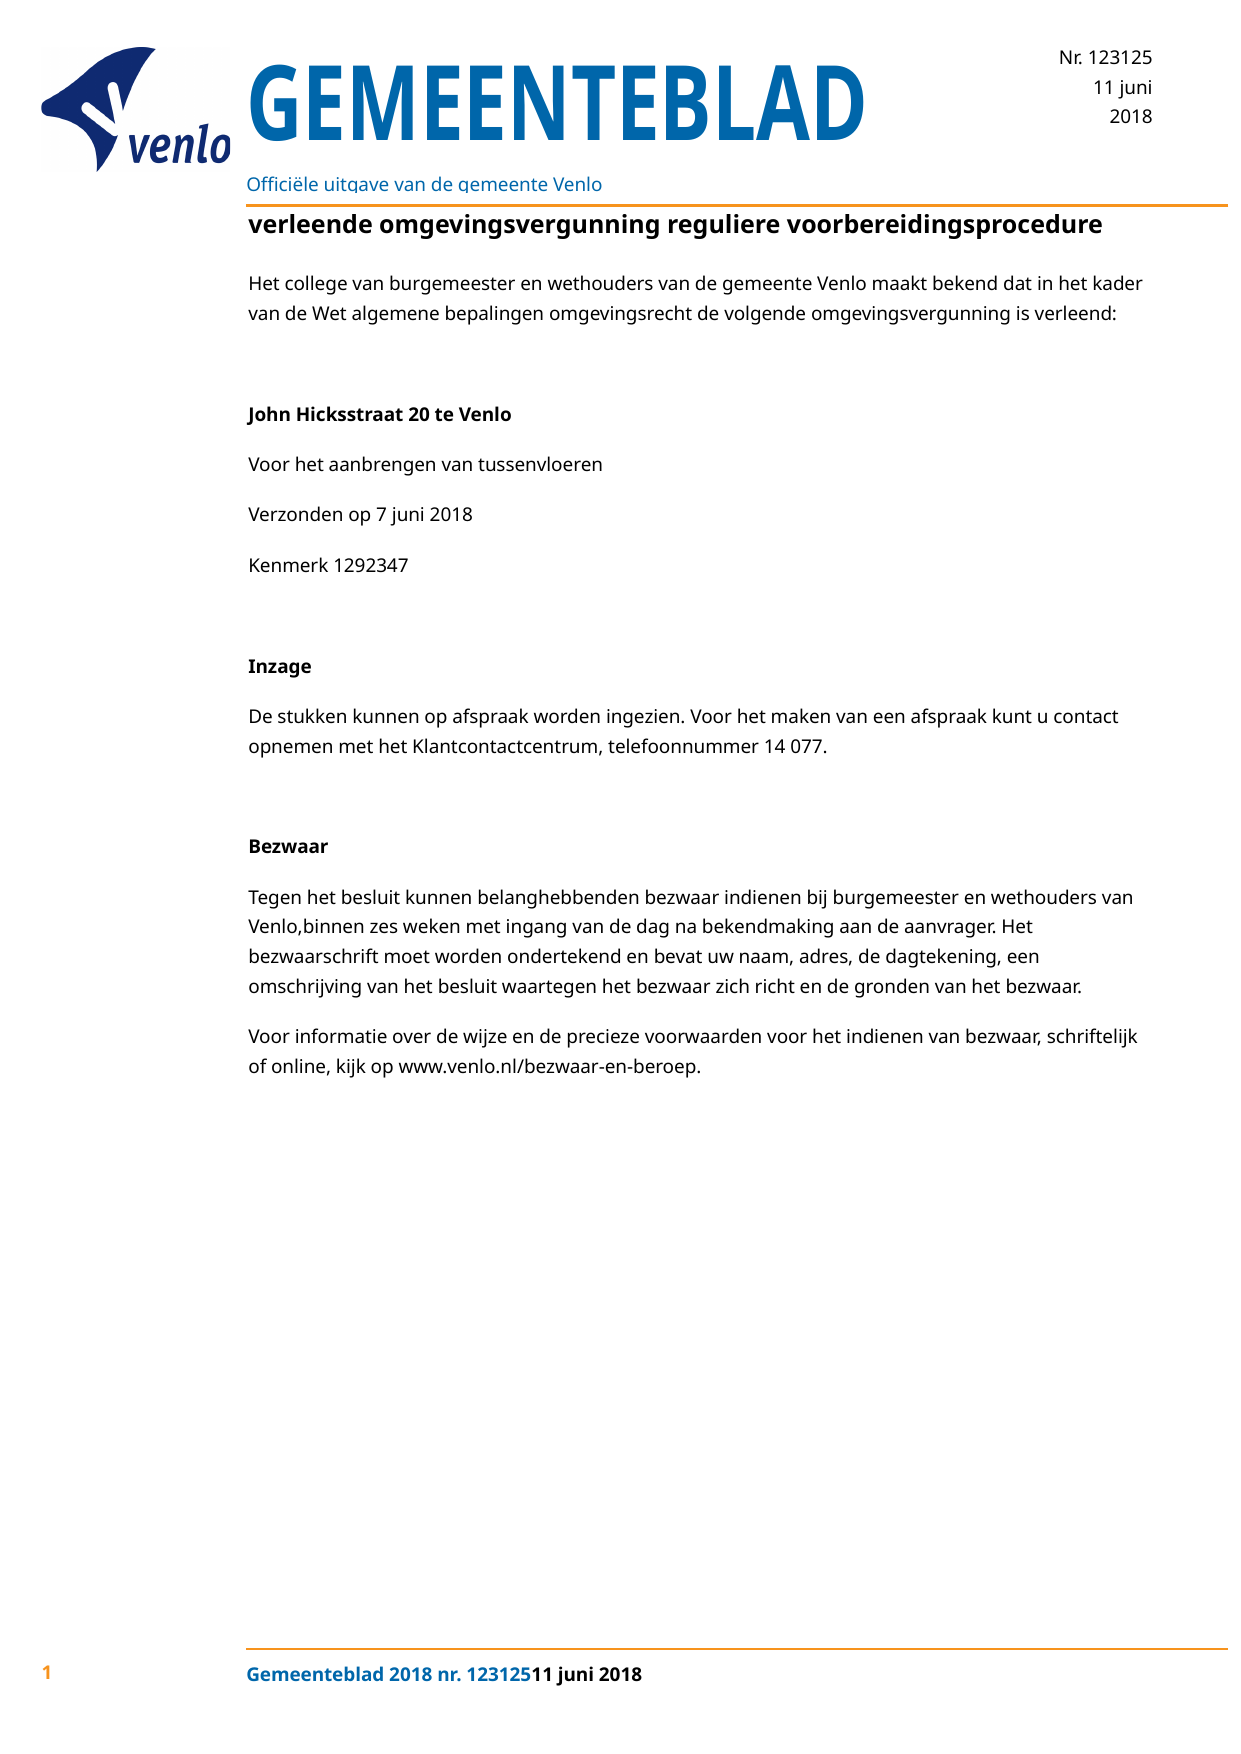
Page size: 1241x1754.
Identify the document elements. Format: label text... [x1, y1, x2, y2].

text Tegen het besluit kunnen belanghebbenden bezwaar indienen bij burgemeester en wethouders van Venlo,binnen zes weken met ingang van de dag na bekendmaking aan de aanvrager. Het bezwaarschrift moet worden ondertekend en bevat uw naam, adres, de dagtekening, een omschrijving van het besluit waartegen het bezwaar zich richt en de gronden van het bezwaar. [248, 884, 1152, 998]
text Kenmerk 1292347 [248, 552, 1152, 578]
picture [41, 47, 231, 172]
text Voor informatie over de wijze en de precieze voorwaarden voor het indienen van bezwaar, schriftelijk of online, kijk op www.venlo.nl/bezwaar-en-beroep. [248, 1023, 1152, 1078]
text verleende omgevingsvergunning reguliere voorbereidingsprocedure [248, 207, 1152, 241]
text Het college van burgemeester en wethouders van de gemeente Venlo maakt bekend dat in het kader van de Wet algemene bepalingen omgevingsrecht de volgende omgevingsvergunning is verleend: [248, 270, 1152, 326]
text John Hicksstraat 20 te Venlo [248, 401, 1152, 426]
text Verzonden op 7 juni 2018 [248, 502, 1152, 527]
text Bezwaar [248, 834, 1152, 859]
text De stukken kunnen op afspraak worden ingezien. Voor het maken van een afspraak kunt u contact opnemen met het Klantcontactcentrum, telefoonnummer 14 077. [248, 703, 1152, 758]
text Voor het aanbrengen van tussenvloeren [248, 451, 1152, 477]
text Inzage [248, 653, 1152, 678]
